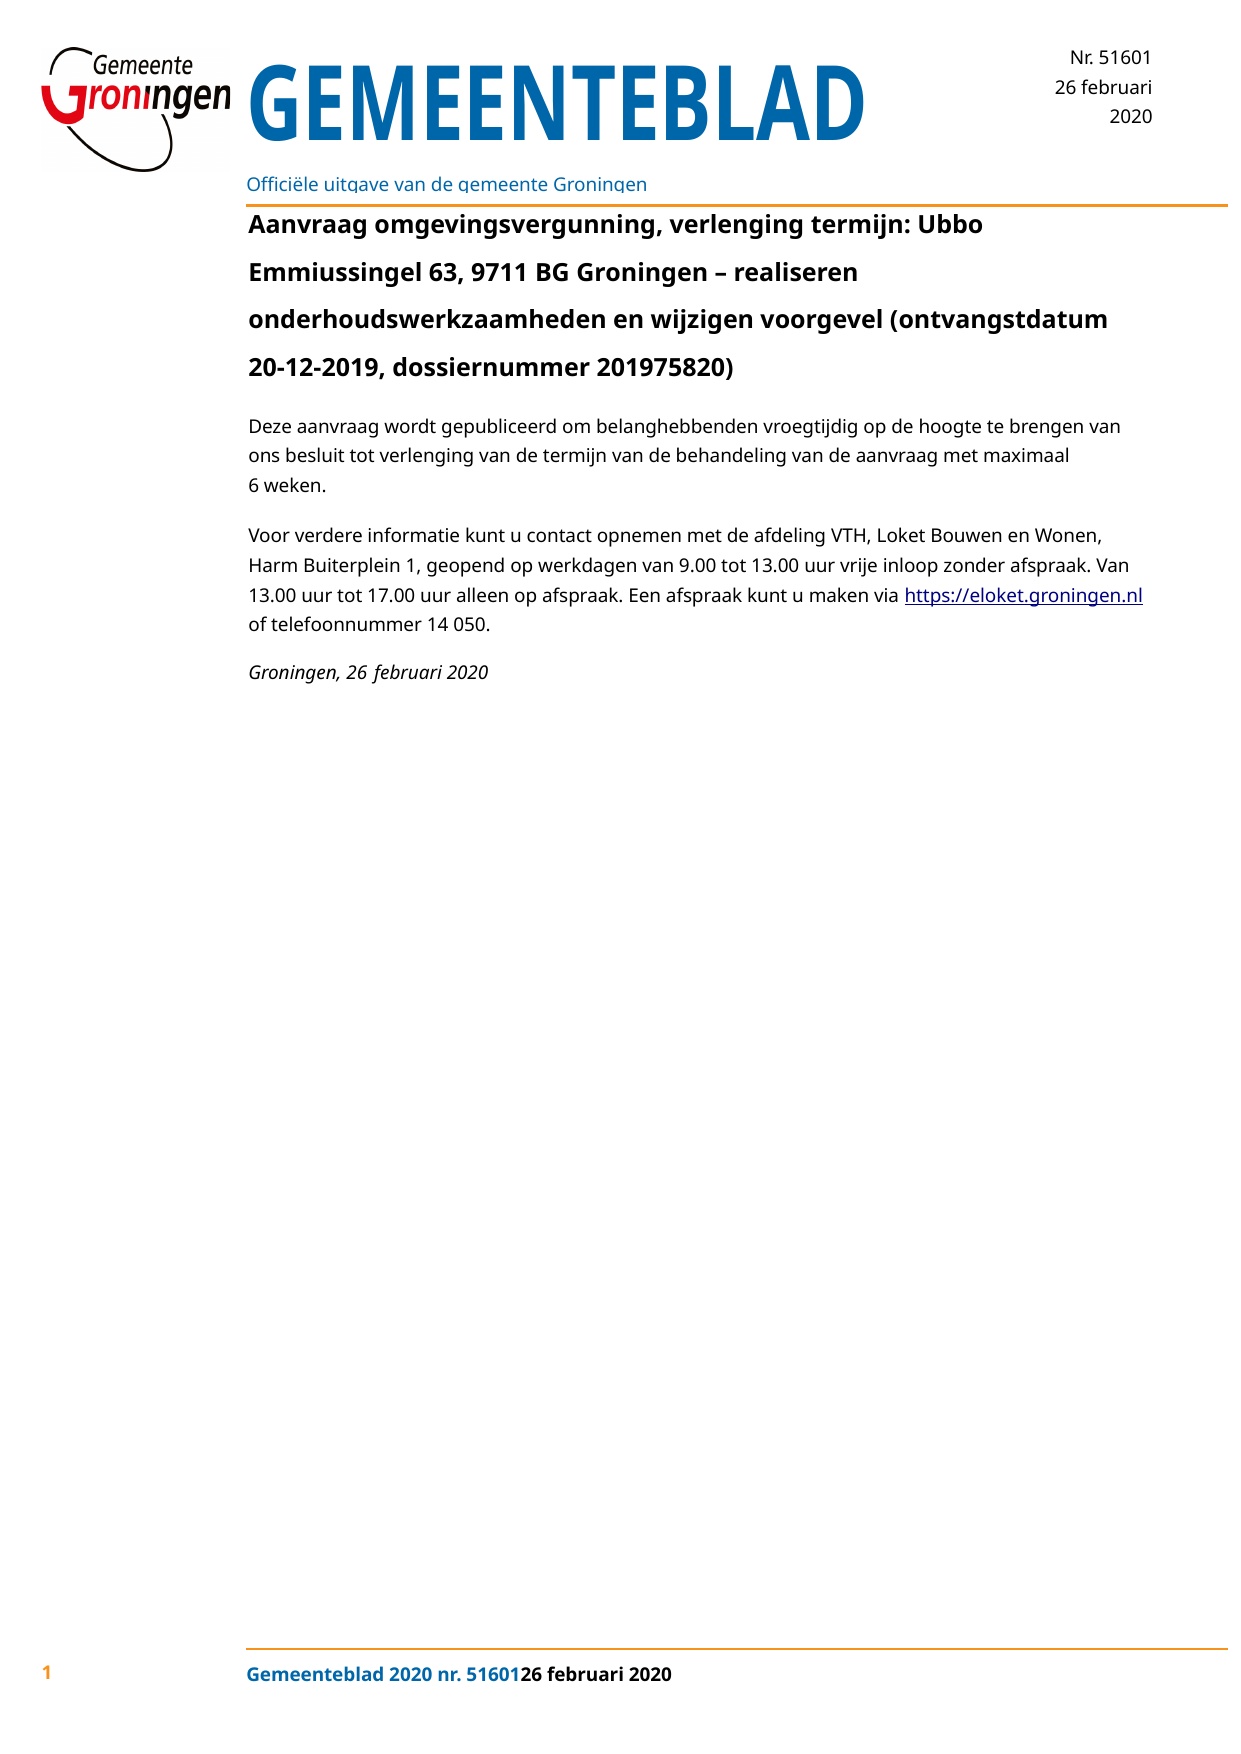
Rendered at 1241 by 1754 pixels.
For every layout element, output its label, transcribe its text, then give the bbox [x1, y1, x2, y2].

text Groningen, 26 februari 2020 [248, 659, 1152, 685]
picture [41, 47, 231, 172]
text Aanvraag omgevingsvergunning, verlenging termijn: Ubbo Emmiussingel 63, 9711 BG Groningen – realiseren onderhoudswerkzaamheden en wijzigen voorgevel (ontvangstdatum 20-12-2019, dossiernummer 201975820) [248, 207, 1152, 384]
text Deze aanvraag wordt gepubliceerd om belanghebbenden vroegtijdig op de hoogte te brengen van ons besluit tot verlenging van de termijn van de behandeling van de aanvraag met maximaal 6 weken. [248, 413, 1152, 498]
text Voor verdere informatie kunt u contact opnemen met de afdeling VTH, Loket Bouwen en Wonen, Harm Buiterplein 1, geopend op werkdagen van 9.00 tot 13.00 uur vrije inloop zonder afspraak. Van 13.00 uur tot 17.00 uur alleen op afspraak. Een afspraak kunt u maken via https://eloket.groningen.nl of telefoonnummer 14 050. [248, 523, 1152, 637]
